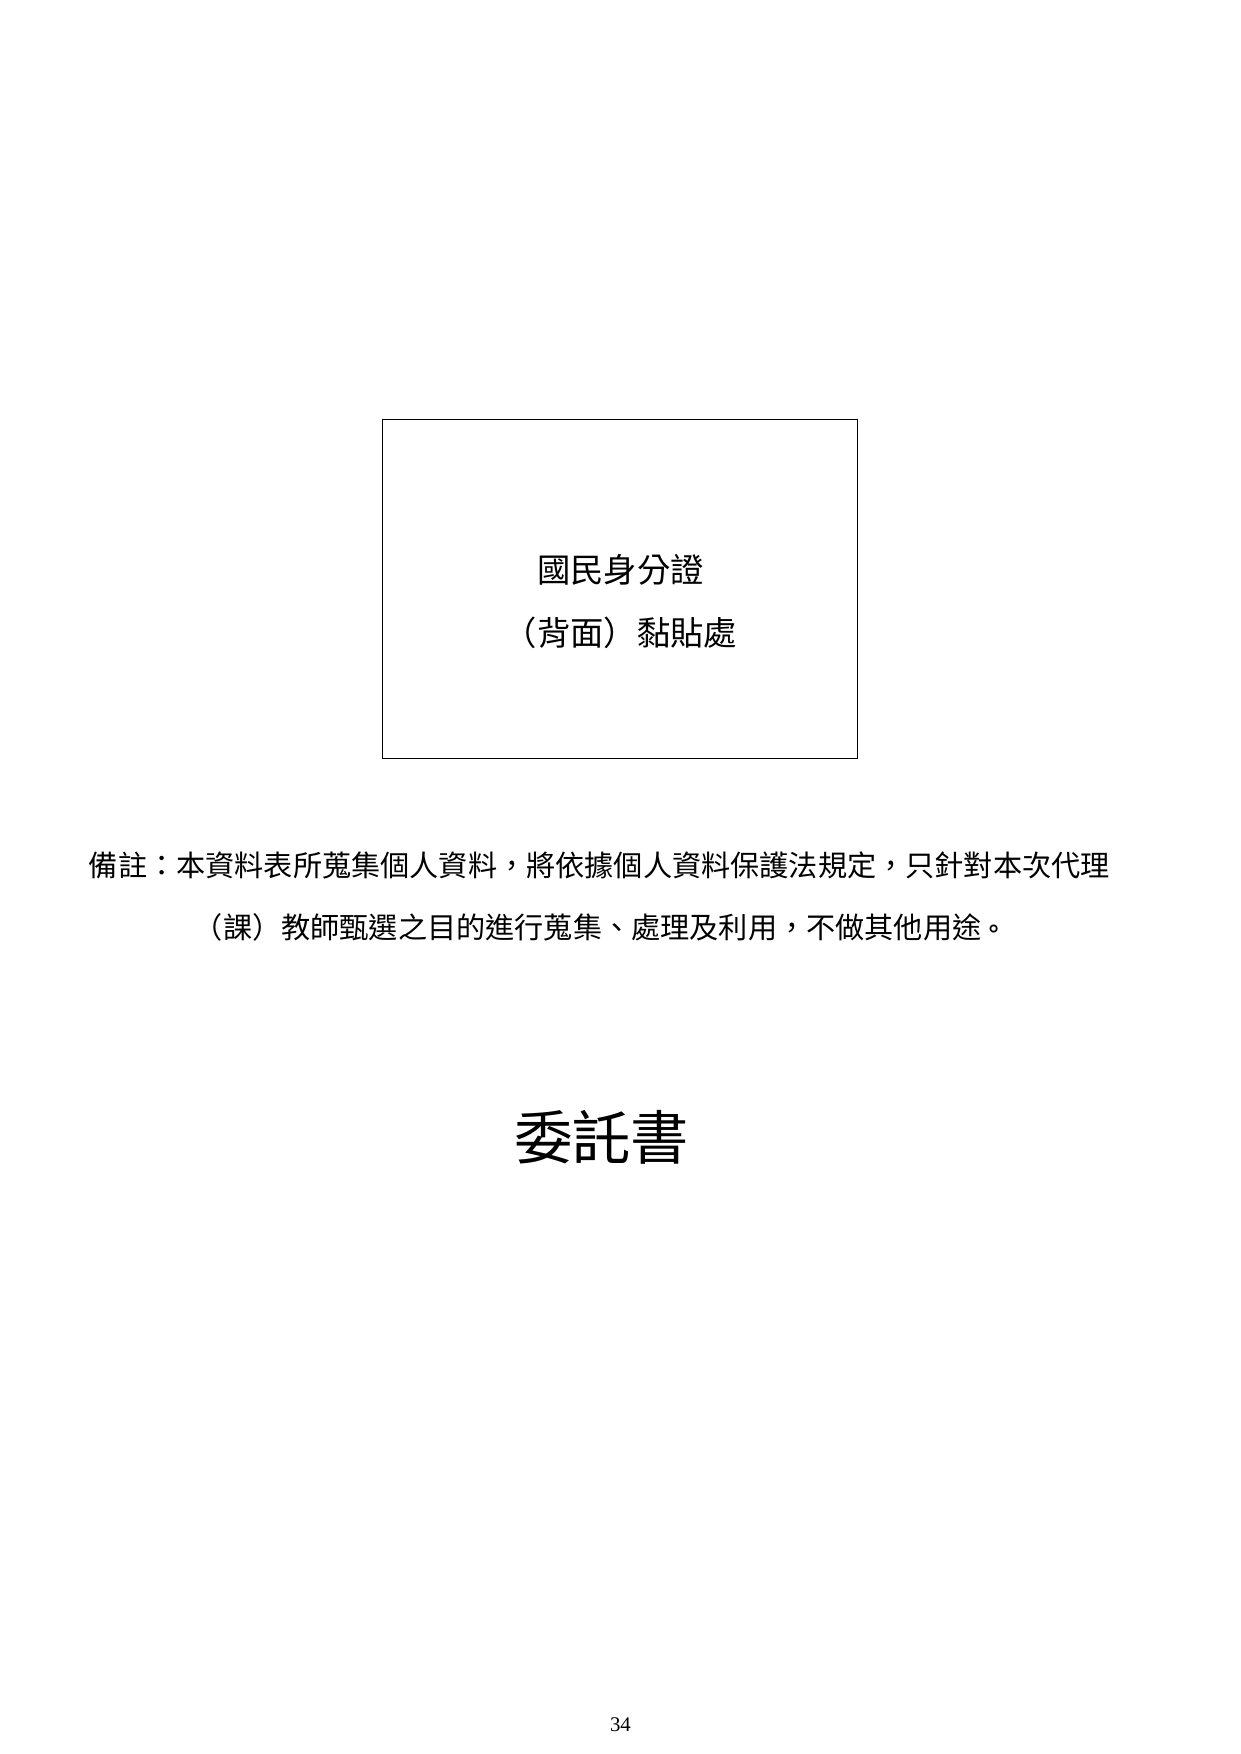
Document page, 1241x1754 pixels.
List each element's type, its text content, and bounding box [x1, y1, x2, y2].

text （課）教師甄選之目的進行蒐集、處理及利用，不做其他用途。 [89, 884, 1152, 947]
text 委託書 [89, 1061, 1152, 1186]
text 備註：本資料表所蒐集個人資料，將依據個人資料保護法規定，只針對本次代理 [89, 822, 1152, 884]
table_cell 國民身分證 （背面）黏貼處 [383, 420, 857, 758]
